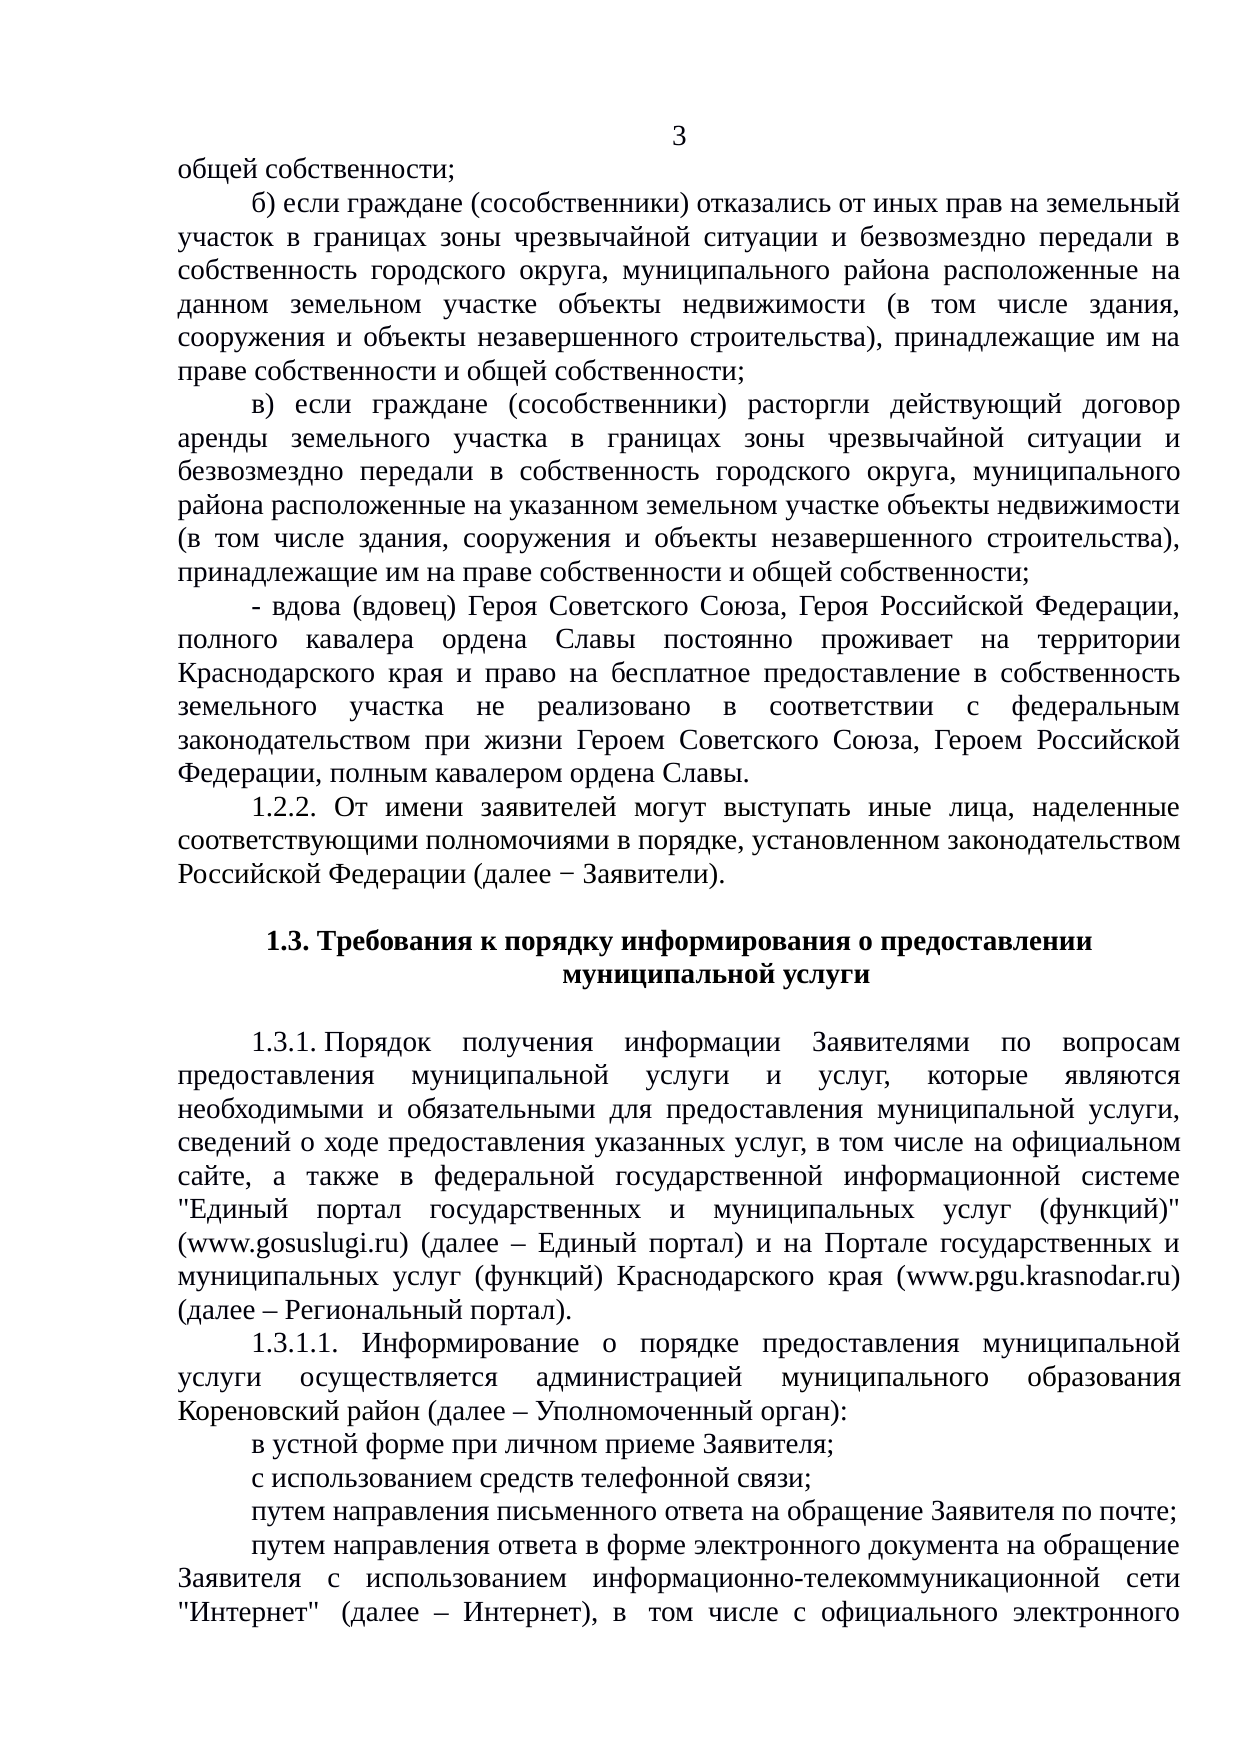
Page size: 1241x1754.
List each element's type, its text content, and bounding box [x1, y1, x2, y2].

text в устной форме при личном приеме Заявителя; [177, 1426, 1181, 1460]
text 1.3. Требования к порядку информирования о предоставлении [177, 923, 1181, 957]
text путем направления ответа в форме электронного документа на обращение Заявителя с использованием информационно-телекоммуникационной сети "Интернет" (далее – Интернет), в том числе с официального электронного [177, 1527, 1181, 1627]
text 1.2.2. От имени заявителей могут выступать иные лица, наделенные соответствующими полномочиями в порядке, установленном законодательством Российской Федерации (далее − Заявители). [177, 789, 1181, 889]
text с использованием средств телефонной связи; [177, 1460, 1181, 1493]
text 1.3.1.1. Информирование о порядке предоставления муниципальной услуги осуществляется администрацией муниципального образования Кореновский район (далее – Уполномоченный орган): [177, 1326, 1181, 1426]
text б) если граждане (сособственники) отказались от иных прав на земельный участок в границах зоны чрезвычайной ситуации и безвозмездно передали в собственность городского округа, муниципального района расположенные на данном земельном участке объекты недвижимости (в том числе здания, сооружения и объекты незавершенного строительства), принадлежащие им на праве собственности и общей собственности; [177, 185, 1181, 386]
text 3 [177, 118, 1181, 152]
text общей собственности; [177, 152, 1181, 185]
text - вдова (вдовец) Героя Советского Союза, Героя Российской Федерации, полного кавалера ордена Славы постоянно проживает на территории Краснодарского края и право на бесплатное предоставление в собственность земельного участка не реализовано в соответствии с федеральным законодательством при жизни Героем Советского Союза, Героем Российской Федерации, полным кавалером ордена Славы. [177, 588, 1181, 789]
text в) если граждане (сособственники) расторгли действующий договор аренды земельного участка в границах зоны чрезвычайной ситуации и безвозмездно передали в собственность городского округа, муниципального района расположенные на указанном земельном участке объекты недвижимости (в том числе здания, сооружения и объекты незавершенного строительства), принадлежащие им на праве собственности и общей собственности; [177, 386, 1181, 588]
text муниципальной услуги [177, 957, 1181, 990]
text 1.3.1. Порядок получения информации Заявителями по вопросам предоставления муниципальной услуги и услуг, которые являются необходимыми и обязательными для предоставления муниципальной услуги, сведений о ходе предоставления указанных услуг, в том числе на официальном сайте, а также в федеральной государственной информационной системе "Единый портал государственных и муниципальных услуг (функций)" (www.gosuslugi.ru) (далее – Единый портал) и на Портале государственных и муниципальных услуг (функций) Краснодарского края (www.pgu.krasnodar.ru) (далее – Региональный портал). [177, 1024, 1181, 1326]
text путем направления письменного ответа на обращение Заявителя по почте; [177, 1493, 1181, 1527]
